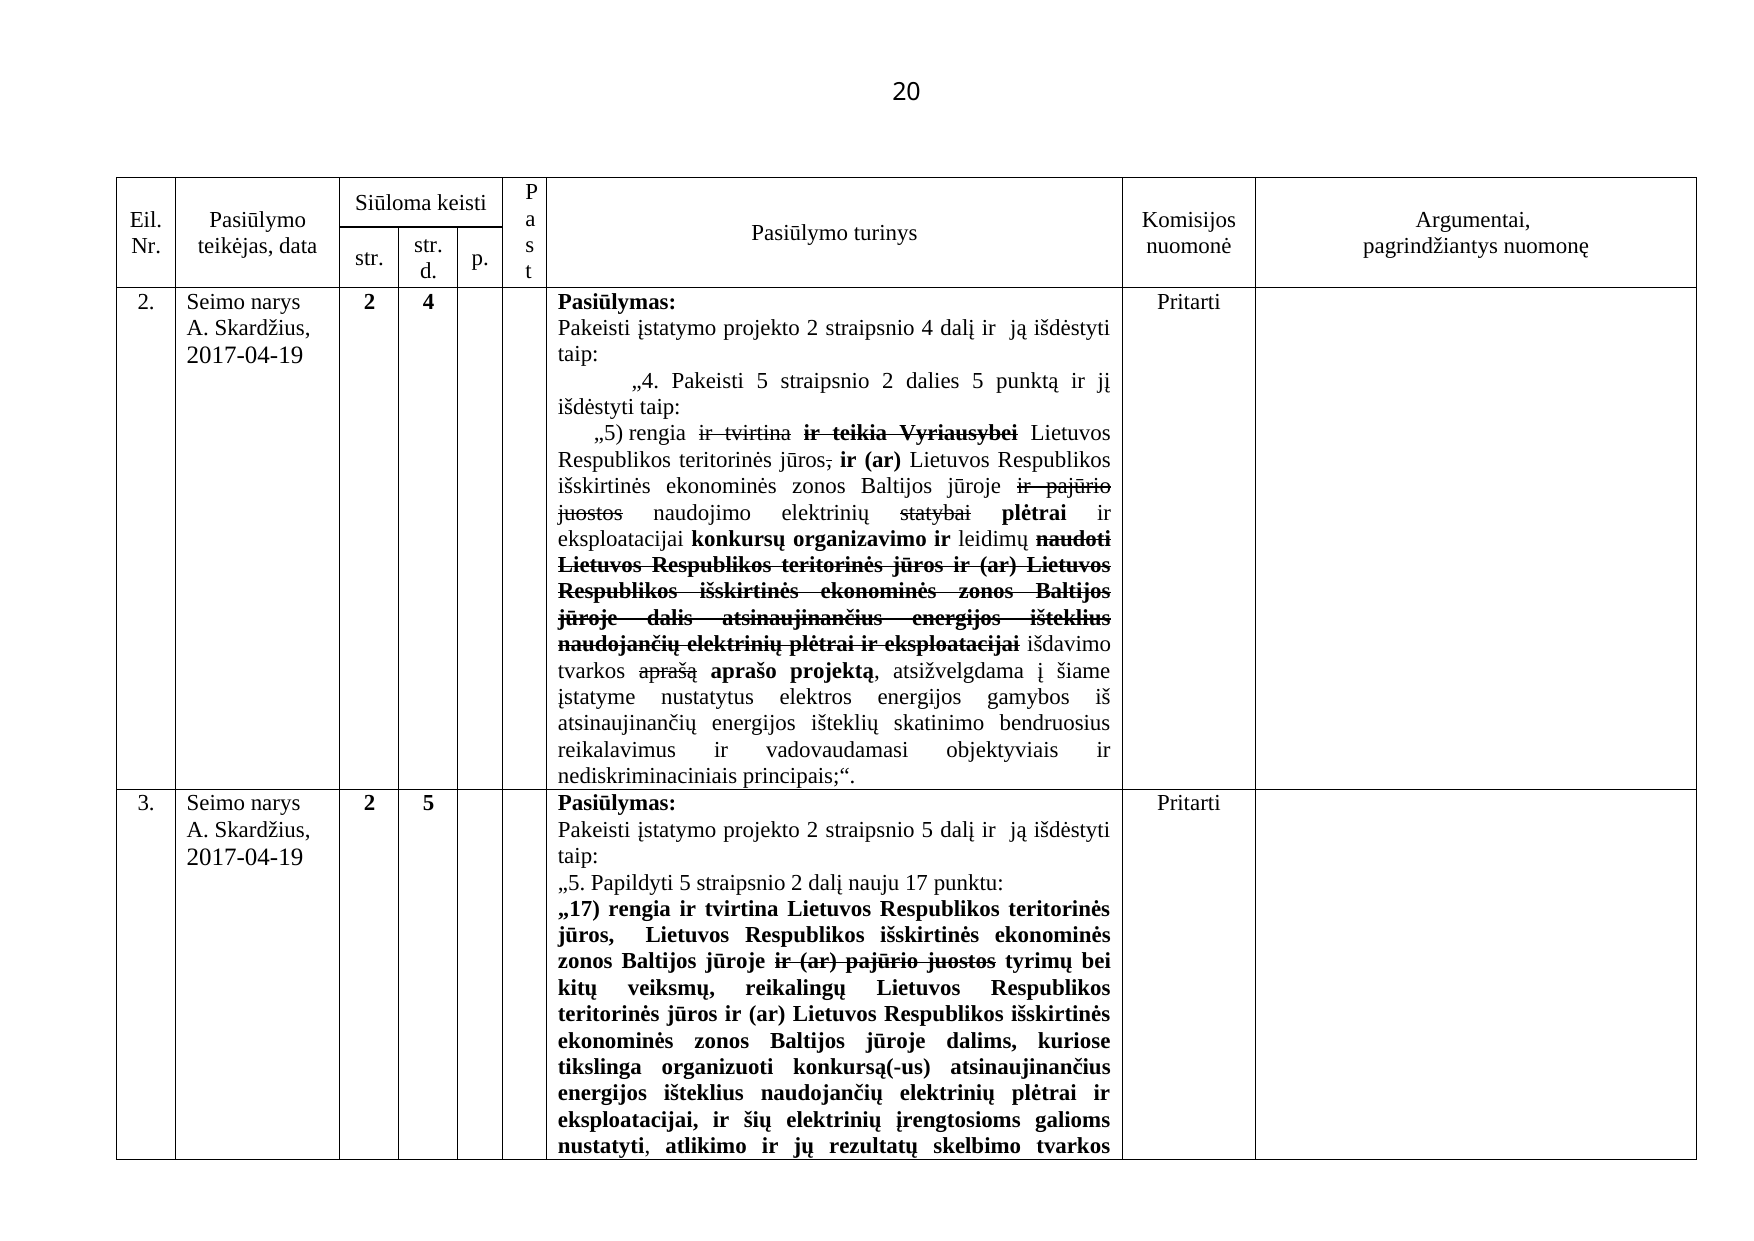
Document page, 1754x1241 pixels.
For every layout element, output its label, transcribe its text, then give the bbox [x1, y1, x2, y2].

table_cell [503, 288, 546, 788]
table_cell Pritarti [1123, 790, 1255, 1158]
table_cell 4 [399, 288, 457, 788]
table_header Pasiūlymo teikėjas, data [176, 178, 339, 287]
table_cell 3. [117, 790, 175, 1158]
table_header Pasiūlymo turinys [547, 178, 1122, 287]
table_header Pastabos [503, 178, 546, 287]
table_cell Seimo narys A. Skardžius, 2017-04-19 [176, 288, 339, 788]
table_cell [458, 790, 502, 1158]
table_cell p. [458, 228, 502, 287]
table_header Argumentai, pagrindžiantys nuomonę [1256, 178, 1696, 287]
table_header Siūloma keisti [340, 178, 502, 226]
table_cell [1256, 288, 1696, 788]
table_cell Pasiūlymas: Pakeisti įstatymo projekto 2 straipsnio 4 dalį ir ją išdėstyti taip: „4. Pakeisti 5 straipsnio 2 dalies 5 punktą ir jį išdėstyti taip: „5) rengia ir tvirtina ir teikia Vyriausybei Lietuvos Respublikos teritorinės jūros, ir (ar) Lietuvos Respublikos išskirtinės ekonominės zonos Baltijos jūroje ir pajūrio juostos naudojimo elektrinių statybai plėtrai ir eksploatacijai konkursų organizavimo ir leidimų naudoti Lietuvos Respublikos teritorinės jūros ir (ar) Lietuvos Respublikos išskirtinės ekonominės zonos Baltijos jūroje dalis atsinaujinančius energijos išteklius naudojančių elektrinių plėtrai ir eksploatacijai išdavimo tvarkos aprašą aprašo projektą, atsižvelgdama į šiame įstatyme nustatytus elektros energijos gamybos iš atsinaujinančių energijos išteklių skatinimo bendruosius reikalavimus ir vadovaudamasi objektyviais ir nediskriminaciniais principais;“. [547, 288, 1122, 788]
table_cell 2 [340, 790, 398, 1158]
table_cell [1256, 790, 1696, 1158]
table_cell [503, 790, 546, 1158]
table_cell Pritarti [1123, 288, 1255, 788]
table_header Eil. Nr. [117, 178, 175, 287]
table_cell 5 [399, 790, 457, 1158]
table_header Komisijos nuomonė [1123, 178, 1255, 287]
table_cell Seimo narys A. Skardžius, 2017-04-19 [176, 790, 339, 1158]
table_cell str. [340, 228, 398, 287]
table_cell Pasiūlymas: Pakeisti įstatymo projekto 2 straipsnio 5 dalį ir ją išdėstyti taip: „5. Papildyti 5 straipsnio 2 dalį nauju 17 punktu: „17) rengia ir tvirtina Lietuvos Respublikos teritorinės jūros, Lietuvos Respublikos išskirtinės ekonominės zonos Baltijos jūroje ir (ar) pajūrio juostos tyrimų bei kitų veiksmų, reikalingų Lietuvos Respublikos teritorinės jūros ir (ar) Lietuvos Respublikos išskirtinės ekonominės zonos Baltijos jūroje dalims, kuriose tikslinga organizuoti konkursą(-us) atsinaujinančius energijos išteklius naudojančių elektrinių plėtrai ir eksploatacijai, ir šių elektrinių įrengtosioms galioms nustatyti, atlikimo ir jų rezultatų skelbimo tvarkos [547, 790, 1122, 1158]
table_cell [458, 288, 502, 788]
table_cell str. d. [399, 228, 457, 287]
table_cell 2. [117, 288, 175, 788]
table_cell 2 [340, 288, 398, 788]
